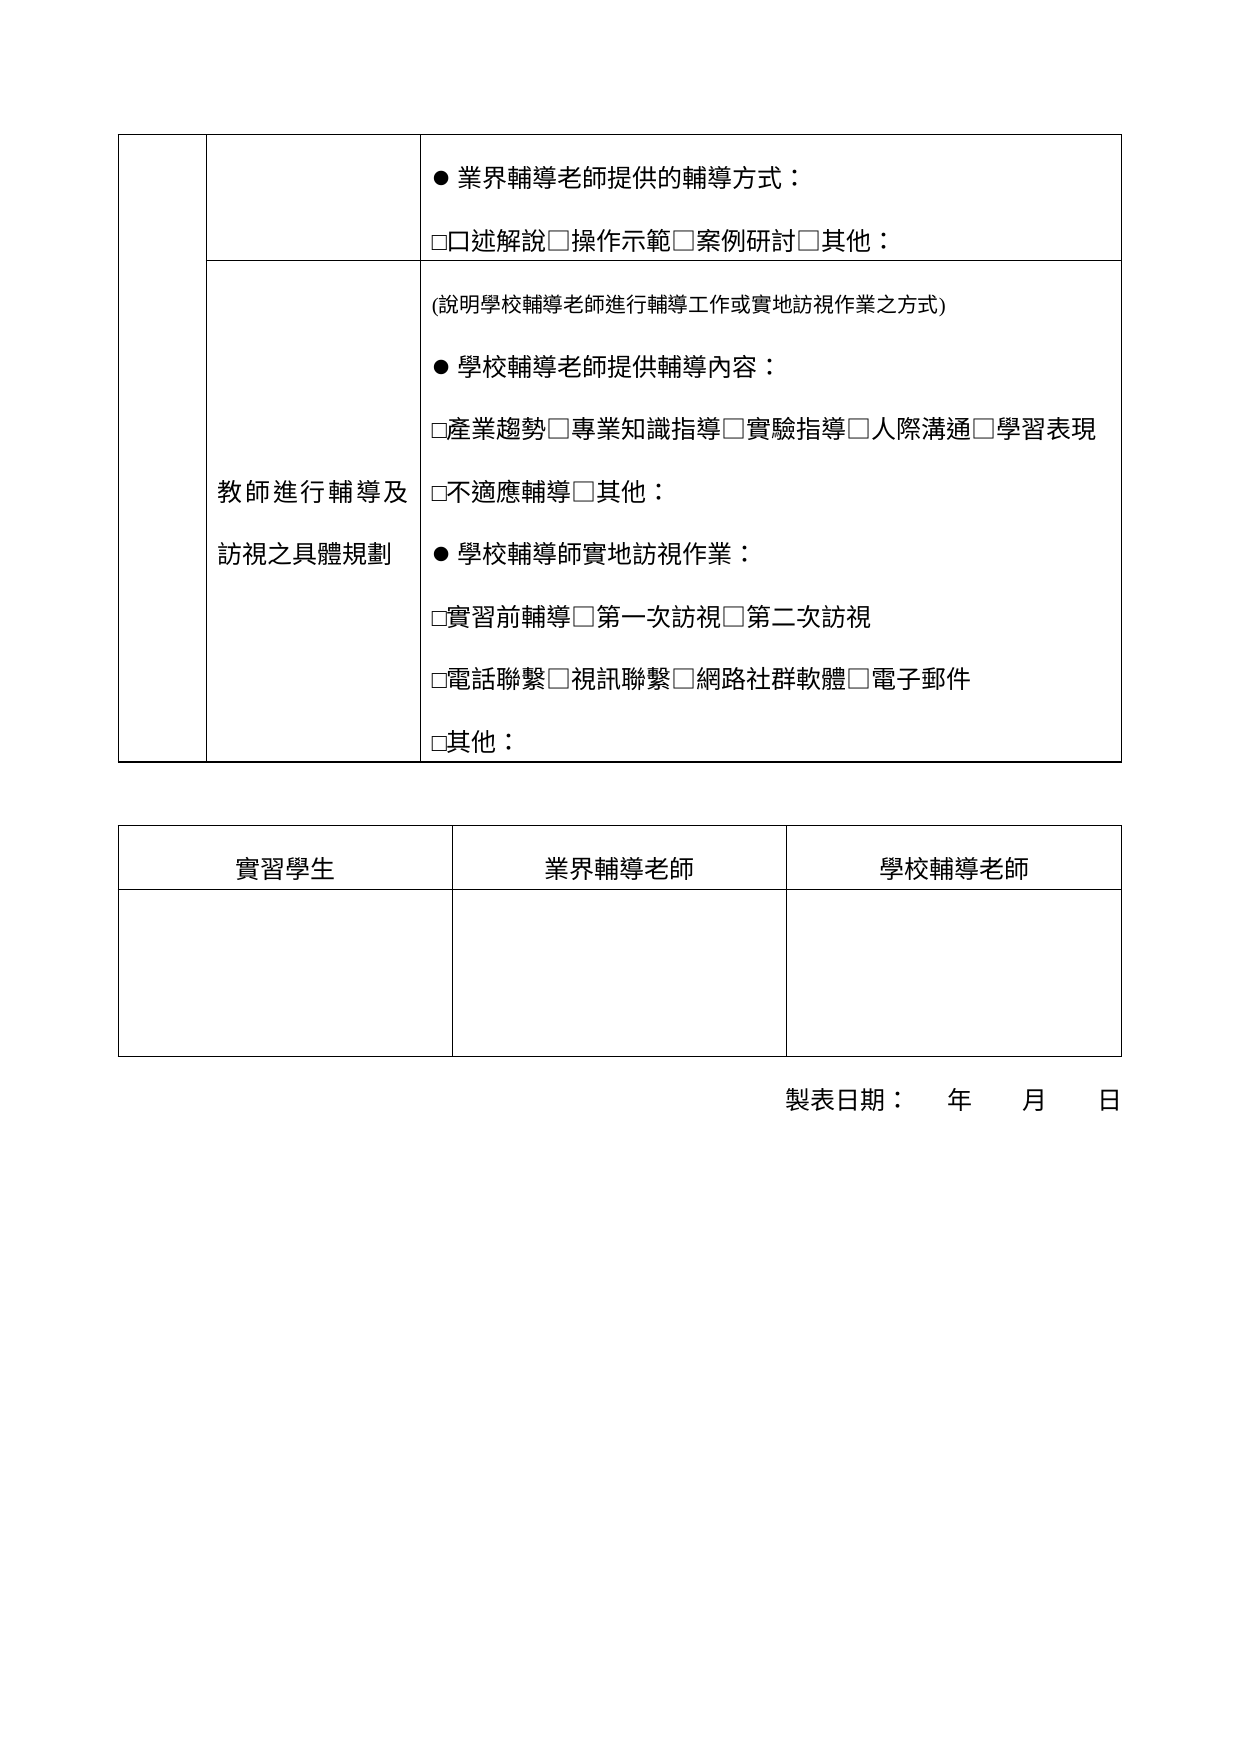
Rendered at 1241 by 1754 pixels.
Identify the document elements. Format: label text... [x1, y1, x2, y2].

text 製表日期： 年 月 日 [118, 1057, 1122, 1119]
table_cell [119, 890, 452, 1056]
table_cell [207, 135, 420, 260]
table_cell 教師進行輔導及訪視之具體規劃 [207, 261, 420, 761]
table_cell (說明學校輔導老師進行輔導工作或實地訪視作業之方式) 學校輔導老師提供輔導內容： □產業趨勢□專業知識指導□實驗指導□人際溝通□學習表現 □不適應輔導□其他： 學校輔導師實地訪視作業： □實習前輔導□第一次訪視□第二次訪視 □電話聯繫□視訊聯繫□網路社群軟體□電子郵件 □其他： [421, 261, 1121, 761]
table_cell [787, 890, 1121, 1056]
table_header 業界輔導老師 [453, 826, 786, 888]
table_cell [453, 890, 786, 1056]
table_header 實習學生 [119, 826, 452, 888]
table_header [119, 135, 206, 761]
table_header 學校輔導老師 [787, 826, 1121, 888]
table_cell (說明業界輔導老師提供實習學生的指導與輔導方式) 業界輔導老師提供的指導內容： □程式設計□機台操作□實驗程序□機械模具□文件撰寫 □檢測操作□實驗測試□除錯操作□資訊管理□製程管理 □設計溝通□設計模擬□軟體操作□經營管理□其他： 業界輔導老師提供的輔導方式： □口述解說□操作示範□案例研討□其他： [421, 135, 1121, 260]
